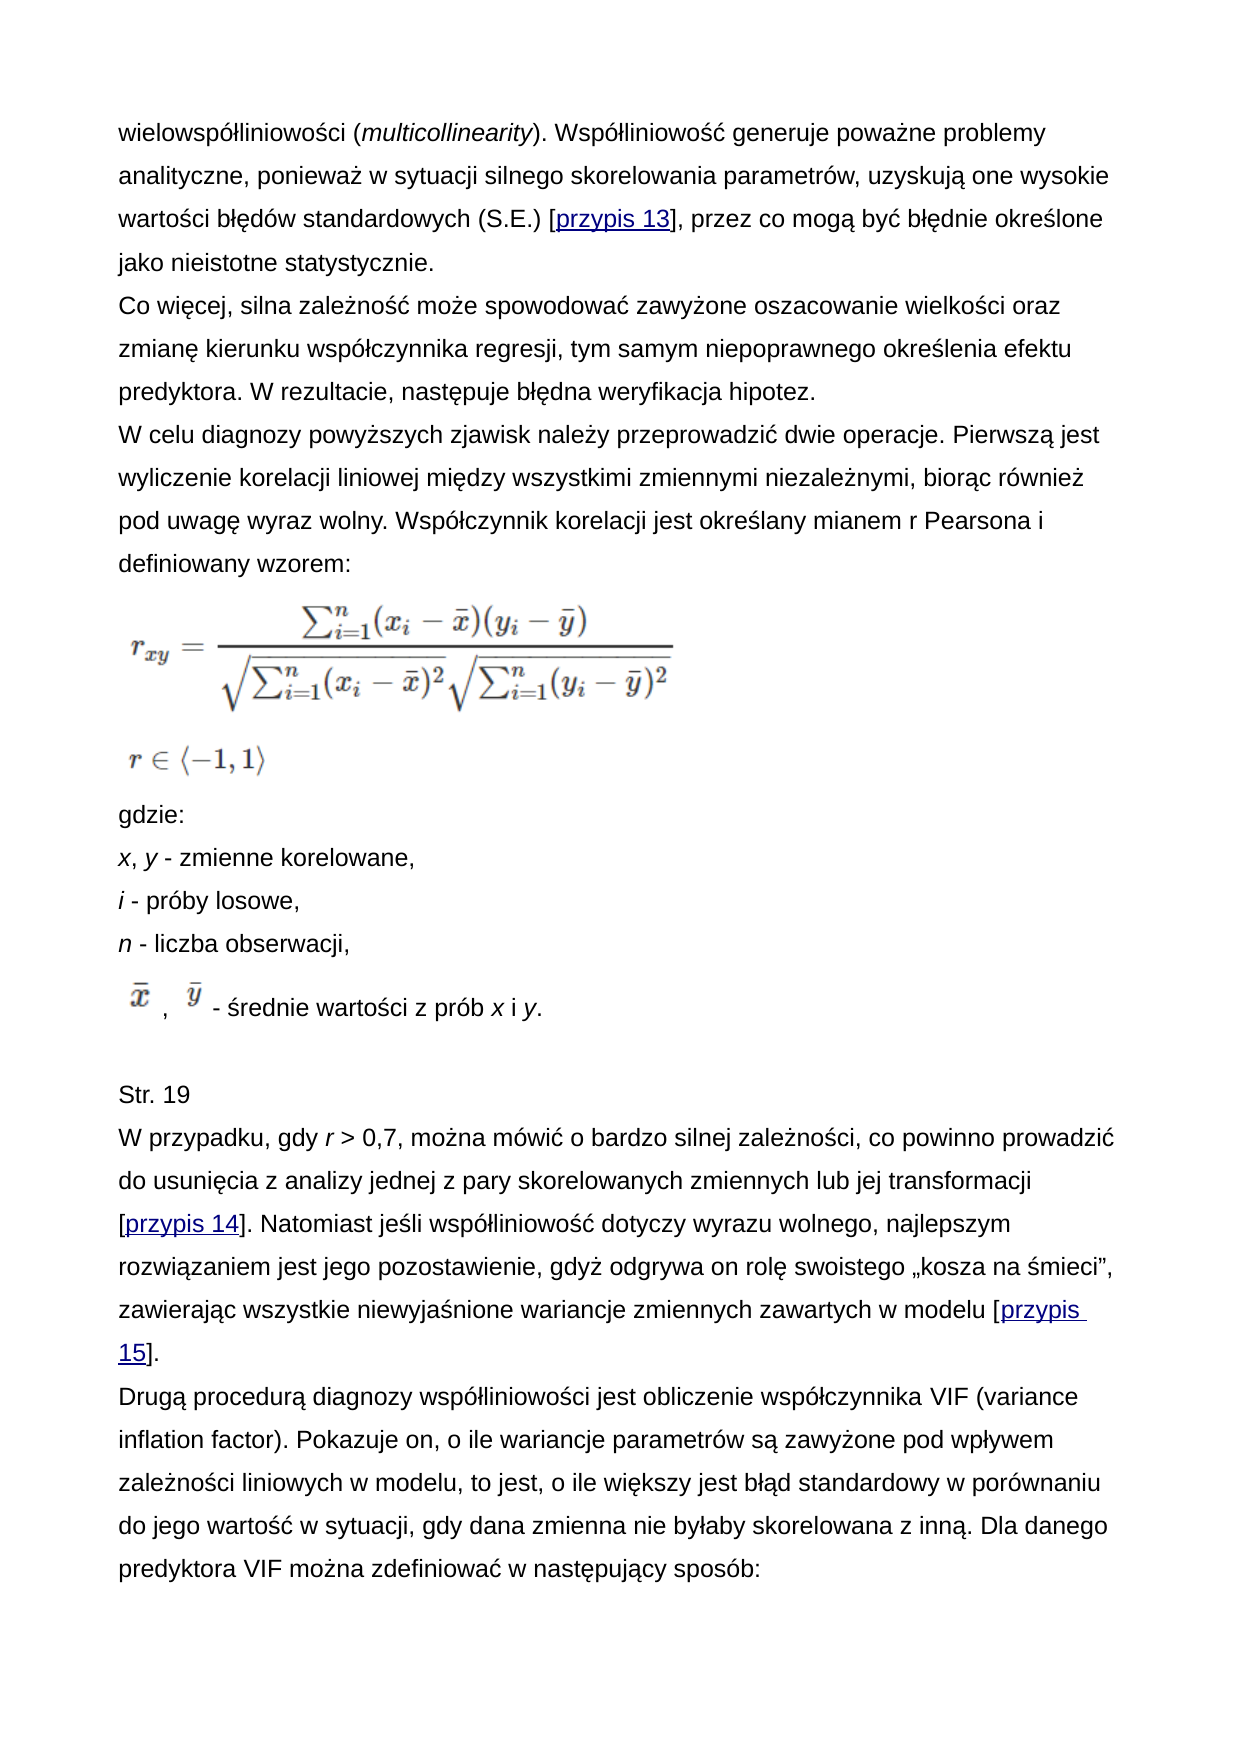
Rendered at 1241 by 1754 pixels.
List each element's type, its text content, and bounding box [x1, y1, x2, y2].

text , - średnie wartości z prób x i y. [118, 973, 1122, 1022]
picture [118, 973, 162, 1017]
text n - liczba obserwacji, [118, 929, 1122, 958]
picture [118, 733, 273, 786]
picture [175, 972, 212, 1017]
text W celu diagnozy powyższych zjawisk należy przeprowadzić dwie operacje. Pierwszą jest wyliczenie korelacji liniowej między wszystkimi zmiennymi niezależnymi, biorąc również pod uwagę wyraz wolny. Współczynnik korelacji jest określany mianem r Pearsona i definiowany wzorem: [118, 420, 1122, 578]
text x, y - zmienne korelowane, [118, 843, 1122, 872]
text W przypadku, gdy r > 0,7, można mówić o bardzo silnej zależności, co powinno prowadzić do usunięcia z analizy jednej z pary skorelowanych zmiennych lub jej transformacji [przypis 14]. Natomiast jeśli współliniowość dotyczy wyrazu wolnego, najlepszym rozwiązaniem jest jego pozostawienie, gdyż odgrywa on rolę swoistego „kosza na śmieci”, zawierając wszystkie niewyjaśnione wariancje zmiennych zawartych w modelu [przypis 15]. [118, 1123, 1122, 1367]
text i - próby losowe, [118, 886, 1122, 915]
text Str. 19 [118, 1080, 1122, 1108]
picture [118, 592, 689, 720]
text Co więcej, silna zależność może spowodować zawyżone oszacowanie wielkości oraz zmianę kierunku współczynnika regresji, tym samym niepoprawnego określenia efektu predyktora. W rezultacie, następuje błędna weryfikacja hipotez. [118, 291, 1122, 406]
text Drugą procedurą diagnozy współliniowości jest obliczenie współczynnika VIF (variance inflation factor). Pokazuje on, o ile wariancje parametrów są zawyżone pod wpływem zależności liniowych w modelu, to jest, o ile większy jest błąd standardowy w porównaniu do jego wartość w sytuacji, gdy dana zmienna nie byłaby skorelowana z inną. Dla danego predyktora VIF można zdefiniować w następujący sposób: [118, 1382, 1122, 1583]
text wielowspółliniowości (multicollinearity). Współliniowość generuje poważne problemy analityczne, ponieważ w sytuacji silnego skorelowania parametrów, uzyskują one wysokie wartości błędów standardowych (S.E.) [przypis 13], przez co mogą być błędnie określone jako nieistotne statystycznie. [118, 118, 1122, 276]
text gdzie: [118, 800, 1122, 829]
